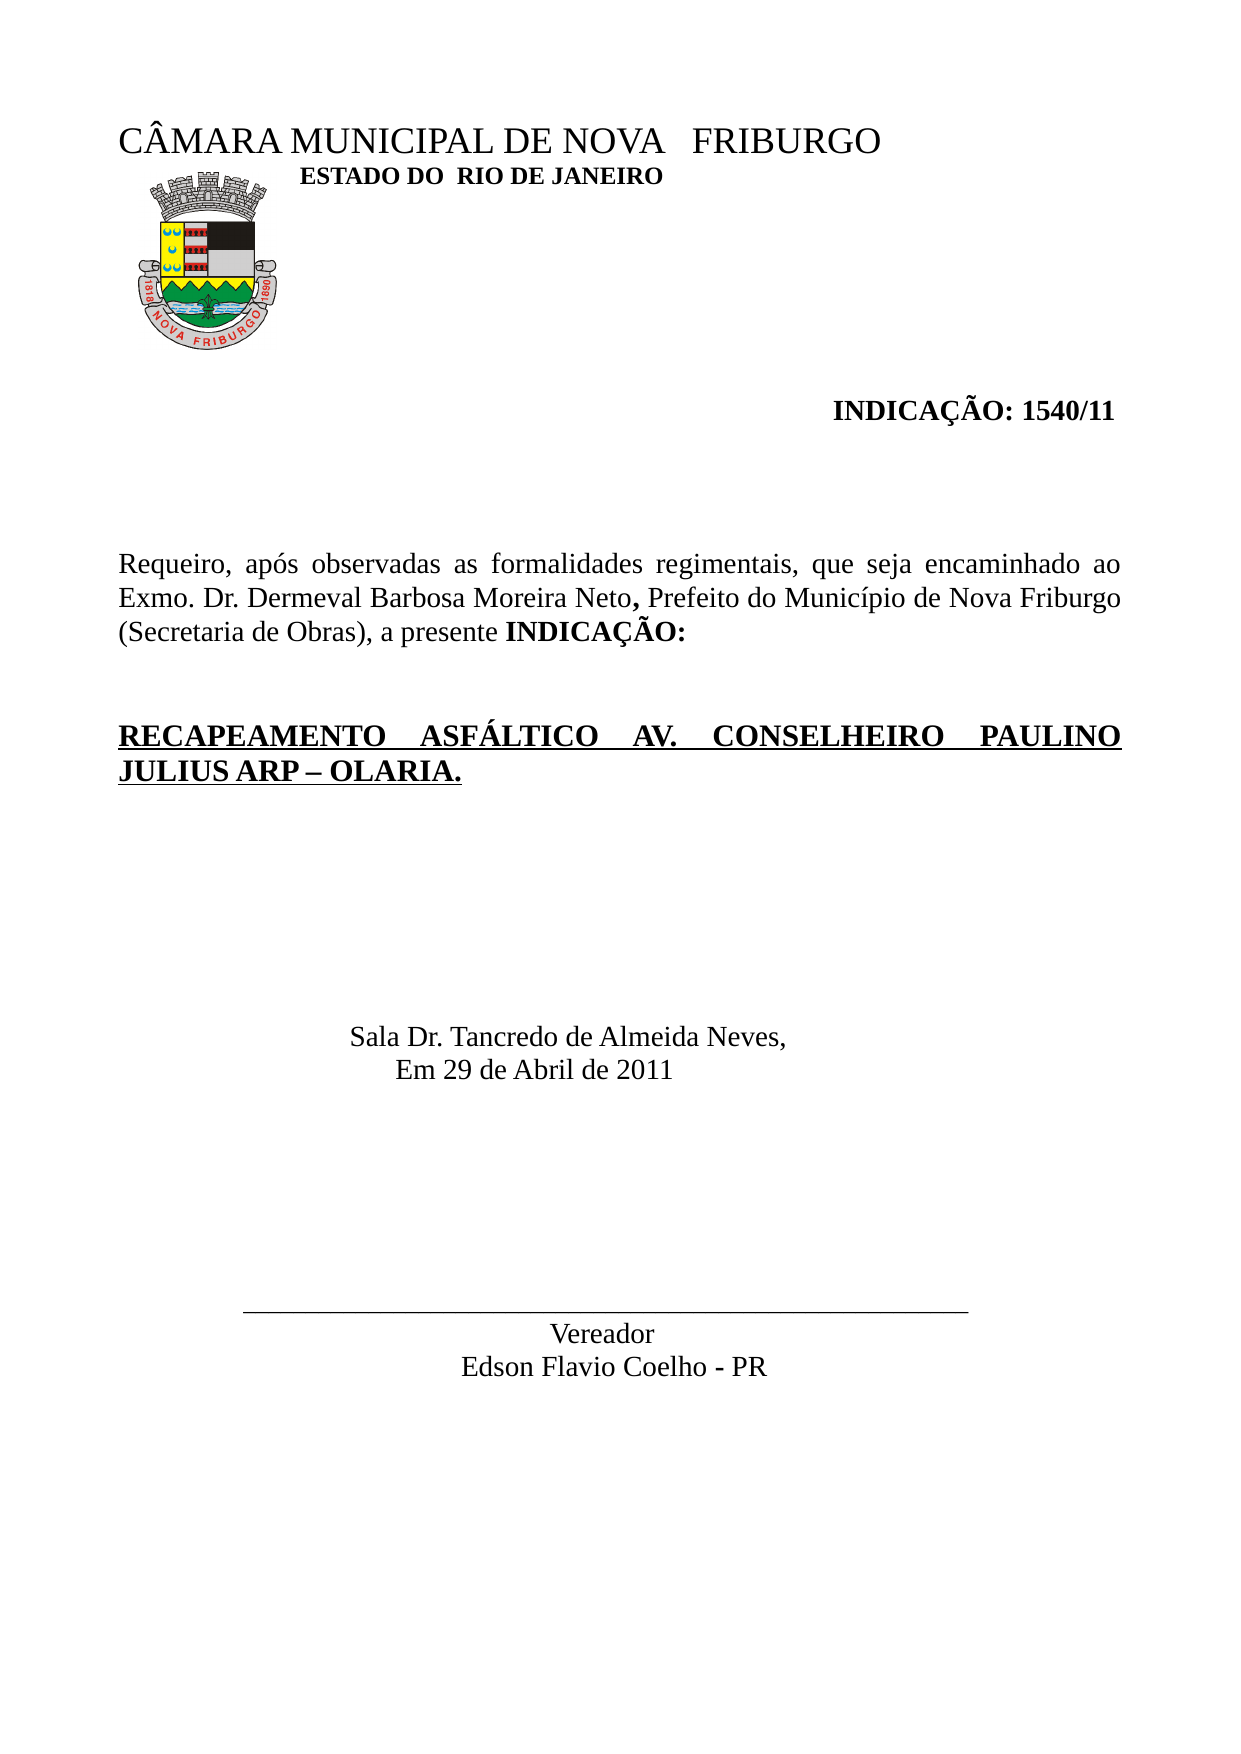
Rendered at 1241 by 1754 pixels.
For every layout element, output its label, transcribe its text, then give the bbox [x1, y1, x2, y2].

text JULIUS ARP – OLARIA. [118, 750, 1122, 789]
text Sala Dr. Tancredo de Almeida Neves, [118, 1019, 1122, 1052]
text Edson Flavio Coelho - PR [118, 1349, 1122, 1383]
text RECAPEAMENTO ASFÁLTICO AV. CONSELHEIRO PAULINO [118, 717, 1122, 748]
text Requeiro, após observadas as formalidades regimentais, que seja encaminhado ao Exmo. Dr. Dermeval Barbosa Moreira Neto, Prefeito do Município de Nova Friburgo (Secretaria de Obras), a presente INDICAÇÃO: [118, 547, 1122, 647]
text CÂMARA MUNICIPAL DE NOVA FRIBURGO [118, 118, 1122, 161]
text INDICAÇÃO: 1540/11 [118, 393, 1122, 427]
text __________________________________________________________ [118, 1287, 1122, 1316]
text Em 29 de Abril de 2011 [118, 1052, 1122, 1086]
text ESTADO DO RIO DE JANEIRO [118, 161, 1122, 190]
text Vereador [118, 1316, 1122, 1349]
